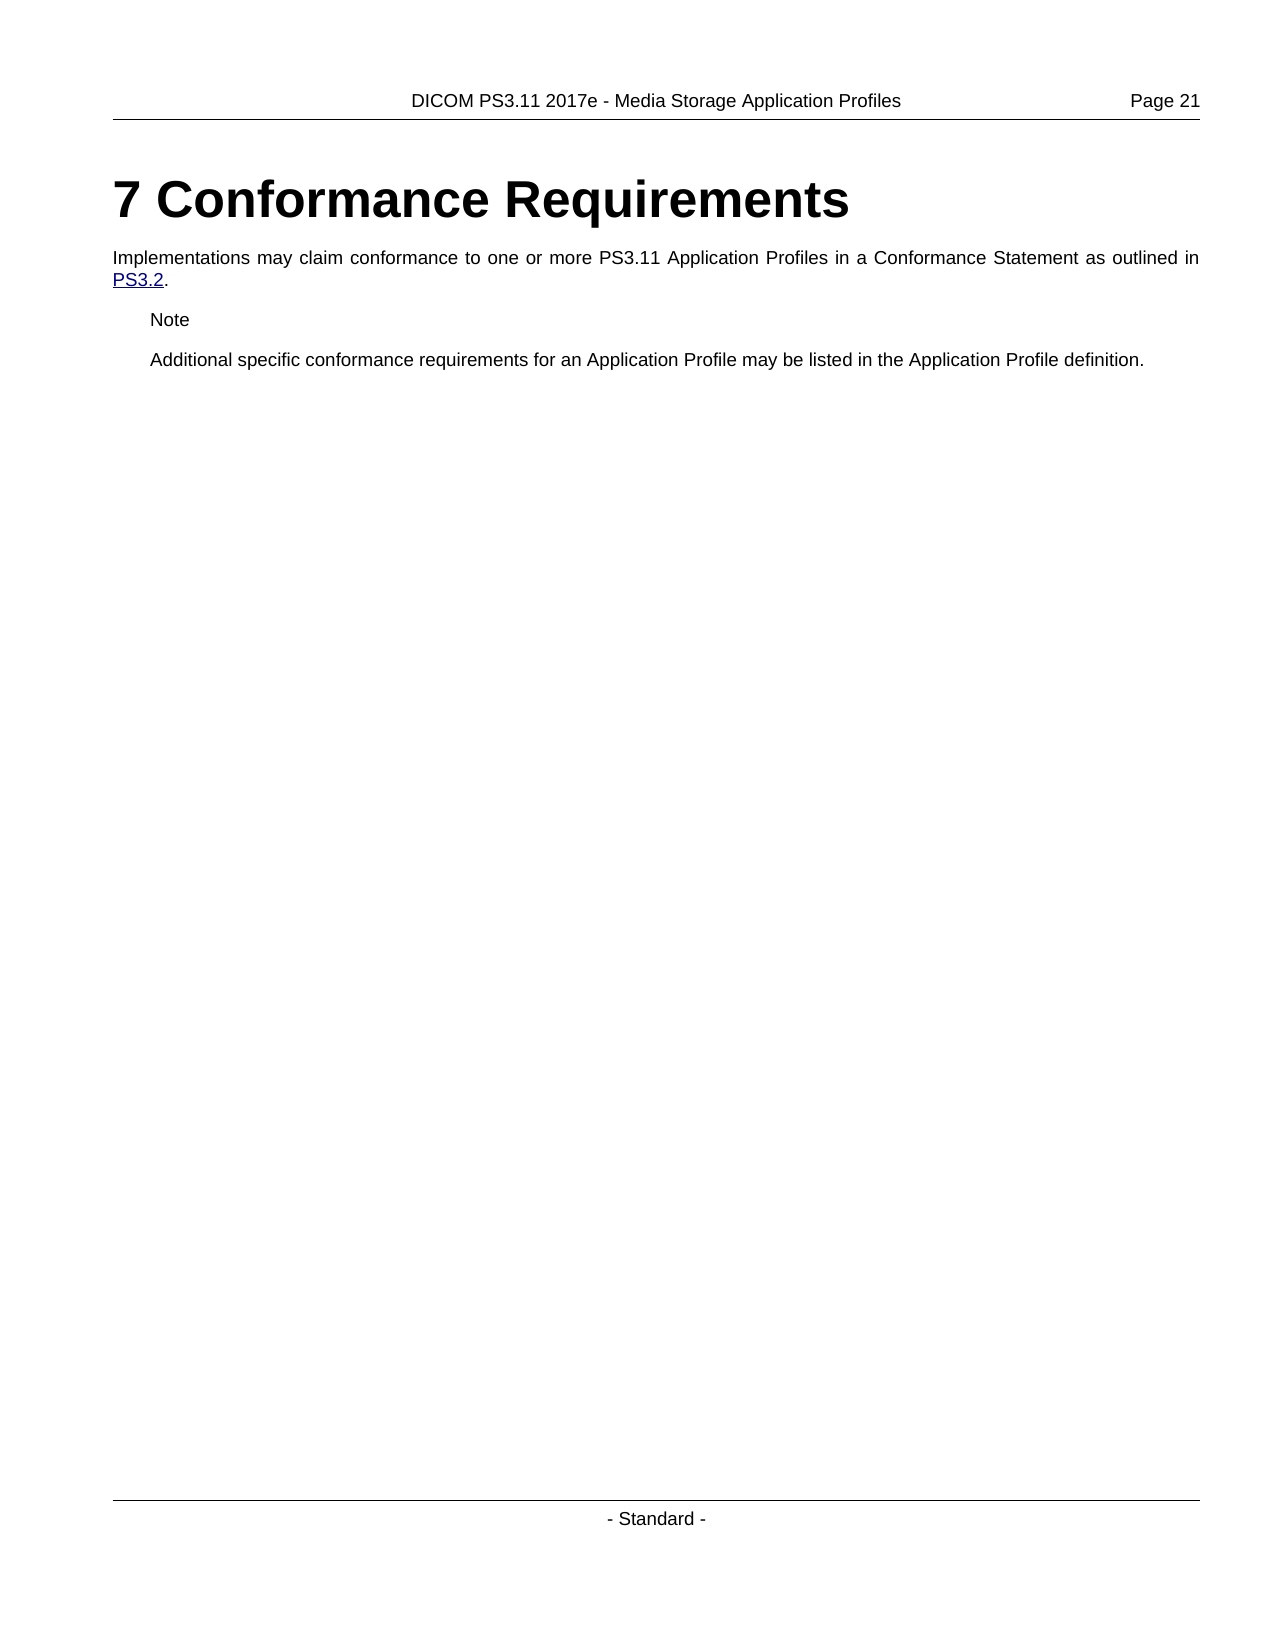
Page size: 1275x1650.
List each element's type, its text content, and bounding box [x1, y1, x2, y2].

text Implementations may claim conformance to one or more PS3.11 Application Profiles in a Conformance Statement as outlined in PS3.2. [112, 247, 1200, 290]
text 7 Conformance Requirements [112, 169, 1200, 228]
text Note [150, 309, 1162, 331]
text Additional specific conformance requirements for an Application Profile may be listed in the Application Profile definition. [150, 349, 1162, 371]
